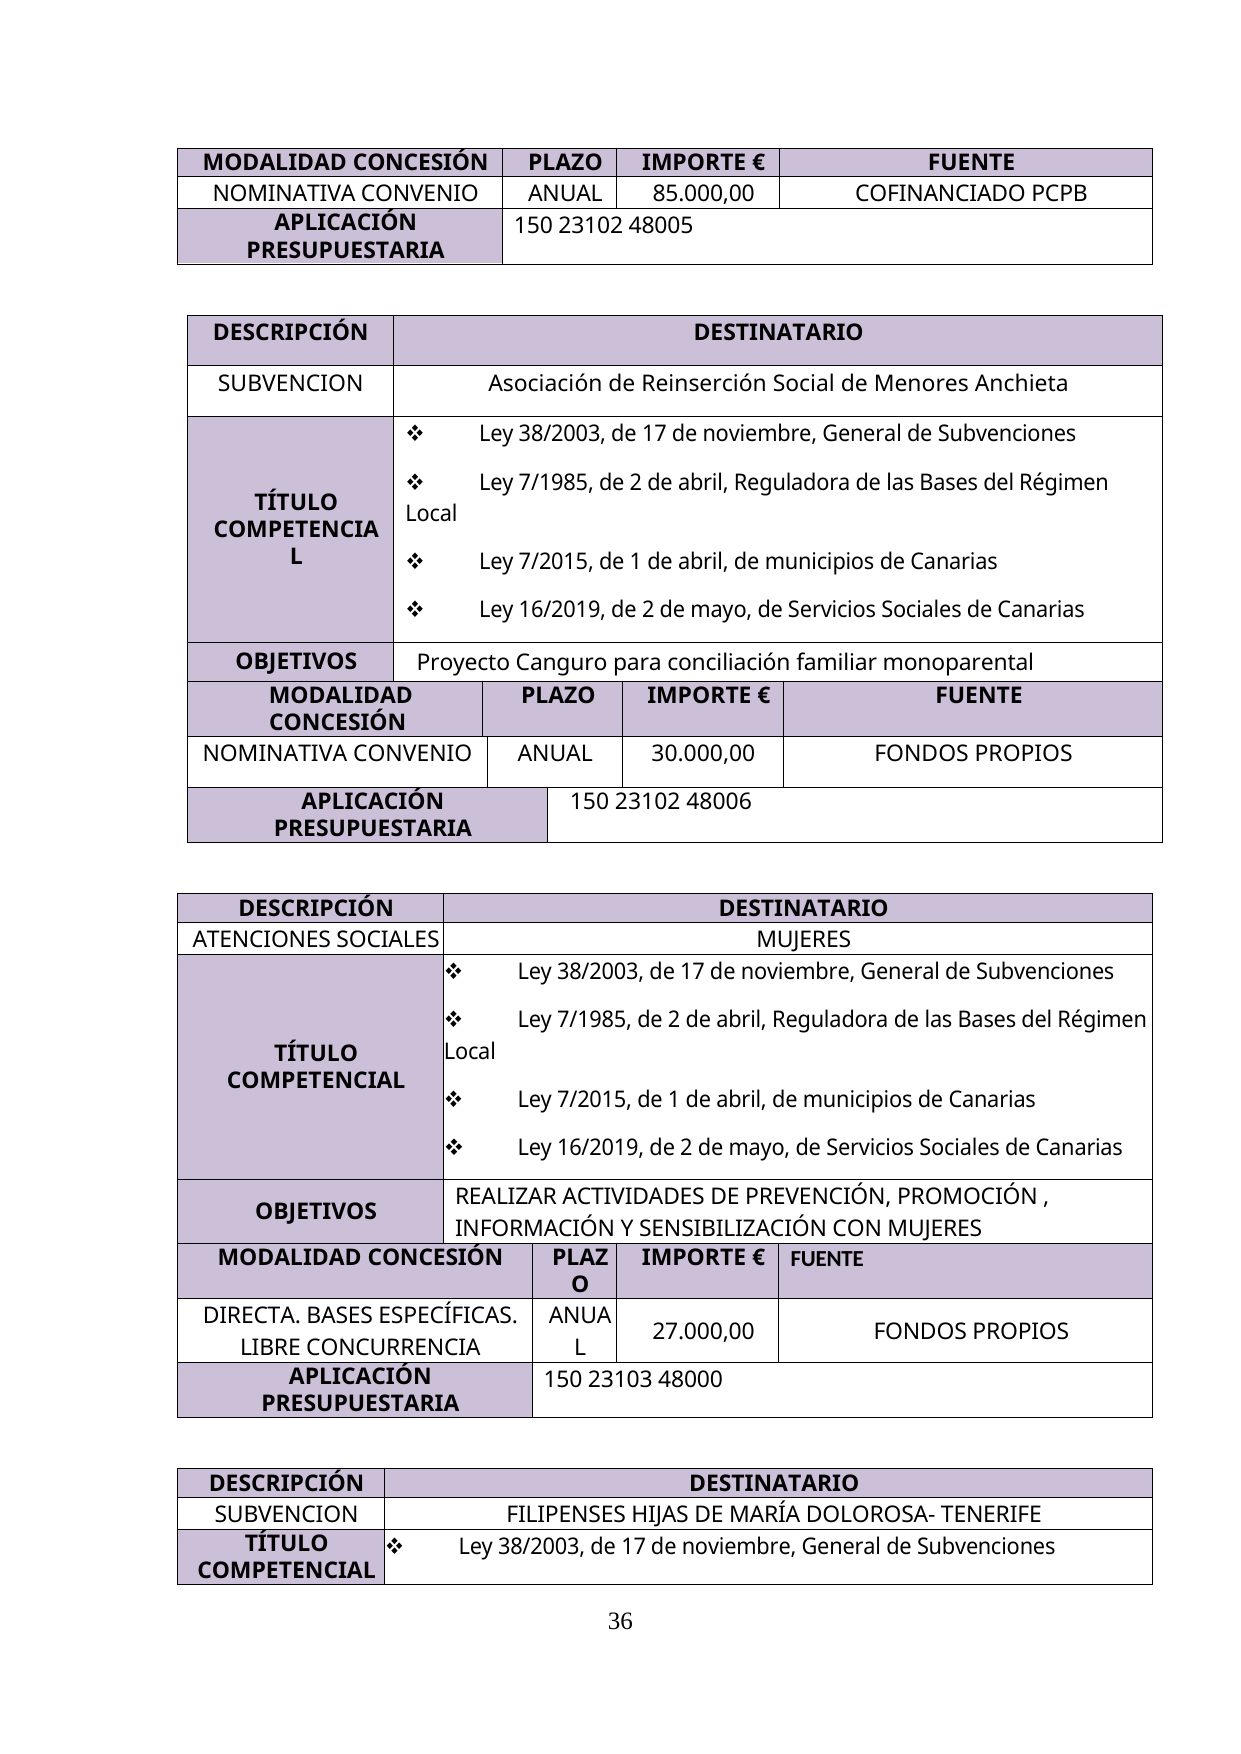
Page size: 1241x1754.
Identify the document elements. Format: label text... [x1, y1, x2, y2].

table_cell 150 23103 48000 [533, 1363, 1152, 1417]
table_cell APLICACIÓN PRESUPUESTARIA [178, 1363, 532, 1417]
table_cell ATENCIONES SOCIALES [178, 923, 443, 954]
table_header DESTINATARIO [394, 316, 1162, 365]
table_cell IMPORTE € [617, 149, 779, 176]
table_cell NOMINATIVA CONVENIO [178, 177, 502, 208]
table_cell PLAZO [533, 1244, 616, 1298]
table_cell FUENTE [780, 149, 1152, 176]
table_cell MODALIDAD CONCESIÓN [188, 682, 482, 736]
table_cell PLAZO [483, 682, 622, 736]
table_cell FONDOS PROPIOS [779, 1299, 1152, 1362]
table_cell 150 23102 48005 [503, 209, 1152, 263]
table_cell MODALIDAD CONCESIÓN [178, 149, 502, 176]
table_cell 150 23102 48006 [548, 788, 1162, 842]
table_cell PLAZO [503, 149, 616, 176]
table_cell FONDOS PROPIOS [784, 737, 1162, 787]
table_cell SUBVENCION [188, 366, 393, 416]
table_header DESTINATARIO [444, 894, 1152, 922]
table_cell NOMINATIVA CONVENIO [188, 737, 487, 787]
table_cell IMPORTE € [617, 1244, 778, 1298]
table_cell ANUAL [503, 177, 616, 208]
table_header DESCRIPCIÓN [188, 316, 393, 365]
table_cell 30.000,00 [623, 737, 783, 787]
table_cell 85.000,00 [617, 177, 779, 208]
table_cell MUJERES [444, 923, 1152, 954]
table_cell APLICACIÓN PRESUPUESTARIA [178, 209, 502, 263]
table_header DESTINATARIO [385, 1469, 1152, 1497]
table_cell SUBVENCION [178, 1498, 384, 1529]
table_cell ANUAL [488, 737, 622, 787]
table_cell Asociación de Reinserción Social de Menores Anchieta [394, 366, 1162, 416]
table_cell REALIZAR ACTIVIDADES DE PREVENCIÓN, PROMOCIÓN , INFORMACIÓN Y SENSIBILIZACIÓN CON MUJERES [444, 1180, 1152, 1243]
table_cell TÍTULO COMPETENCIAL [178, 955, 443, 1179]
table_cell OBJETIVOS [188, 643, 393, 681]
table_cell MODALIDAD CONCESIÓN [178, 1244, 532, 1298]
table_cell Ley 38/2003, de 17 de noviembre, General de Subvenciones Ley 7/1985, de 2 de abril, Reguladora de las Bases del Régimen Local Ley 7/2015, de 1 de abril, de municipios de Canarias Ley 16/2019, de 2 de mayo, de Servicios Sociales de Canarias [385, 1530, 1152, 1584]
table_cell FUENTE [784, 682, 1162, 736]
table_cell TÍTULO COMPETENCIAL [178, 1530, 384, 1584]
table_cell ANUAL [533, 1299, 616, 1362]
table_cell DIRECTA. BASES ESPECÍFICAS. LIBRE CONCURRENCIA [178, 1299, 532, 1362]
table_cell Ley 38/2003, de 17 de noviembre, General de Subvenciones Ley 7/1985, de 2 de abril, Reguladora de las Bases del Régimen Local Ley 7/2015, de 1 de abril, de municipios de Canarias Ley 16/2019, de 2 de mayo, de Servicios Sociales de Canarias [394, 417, 1162, 642]
table_cell TÍTULO COMPETENCIAL [188, 417, 393, 642]
table_cell COFINANCIADO PCPB [780, 177, 1152, 208]
table_cell IMPORTE € [623, 682, 783, 736]
table_cell FILIPENSES HIJAS DE MARÍA DOLOROSA- TENERIFE [385, 1498, 1152, 1529]
table_header DESCRIPCIÓN [178, 894, 443, 922]
table_cell FUENTE [779, 1244, 1152, 1298]
table_cell APLICACIÓN PRESUPUESTARIA [188, 788, 547, 842]
table_cell 27.000,00 [617, 1299, 778, 1362]
table_header DESCRIPCIÓN [178, 1469, 384, 1497]
table_cell Proyecto Canguro para conciliación familiar monoparental [394, 643, 1162, 681]
table_cell Ley 38/2003, de 17 de noviembre, General de Subvenciones Ley 7/1985, de 2 de abril, Reguladora de las Bases del Régimen Local Ley 7/2015, de 1 de abril, de municipios de Canarias Ley 16/2019, de 2 de mayo, de Servicios Sociales de Canarias [444, 955, 1152, 1179]
table_cell OBJETIVOS [178, 1180, 443, 1243]
